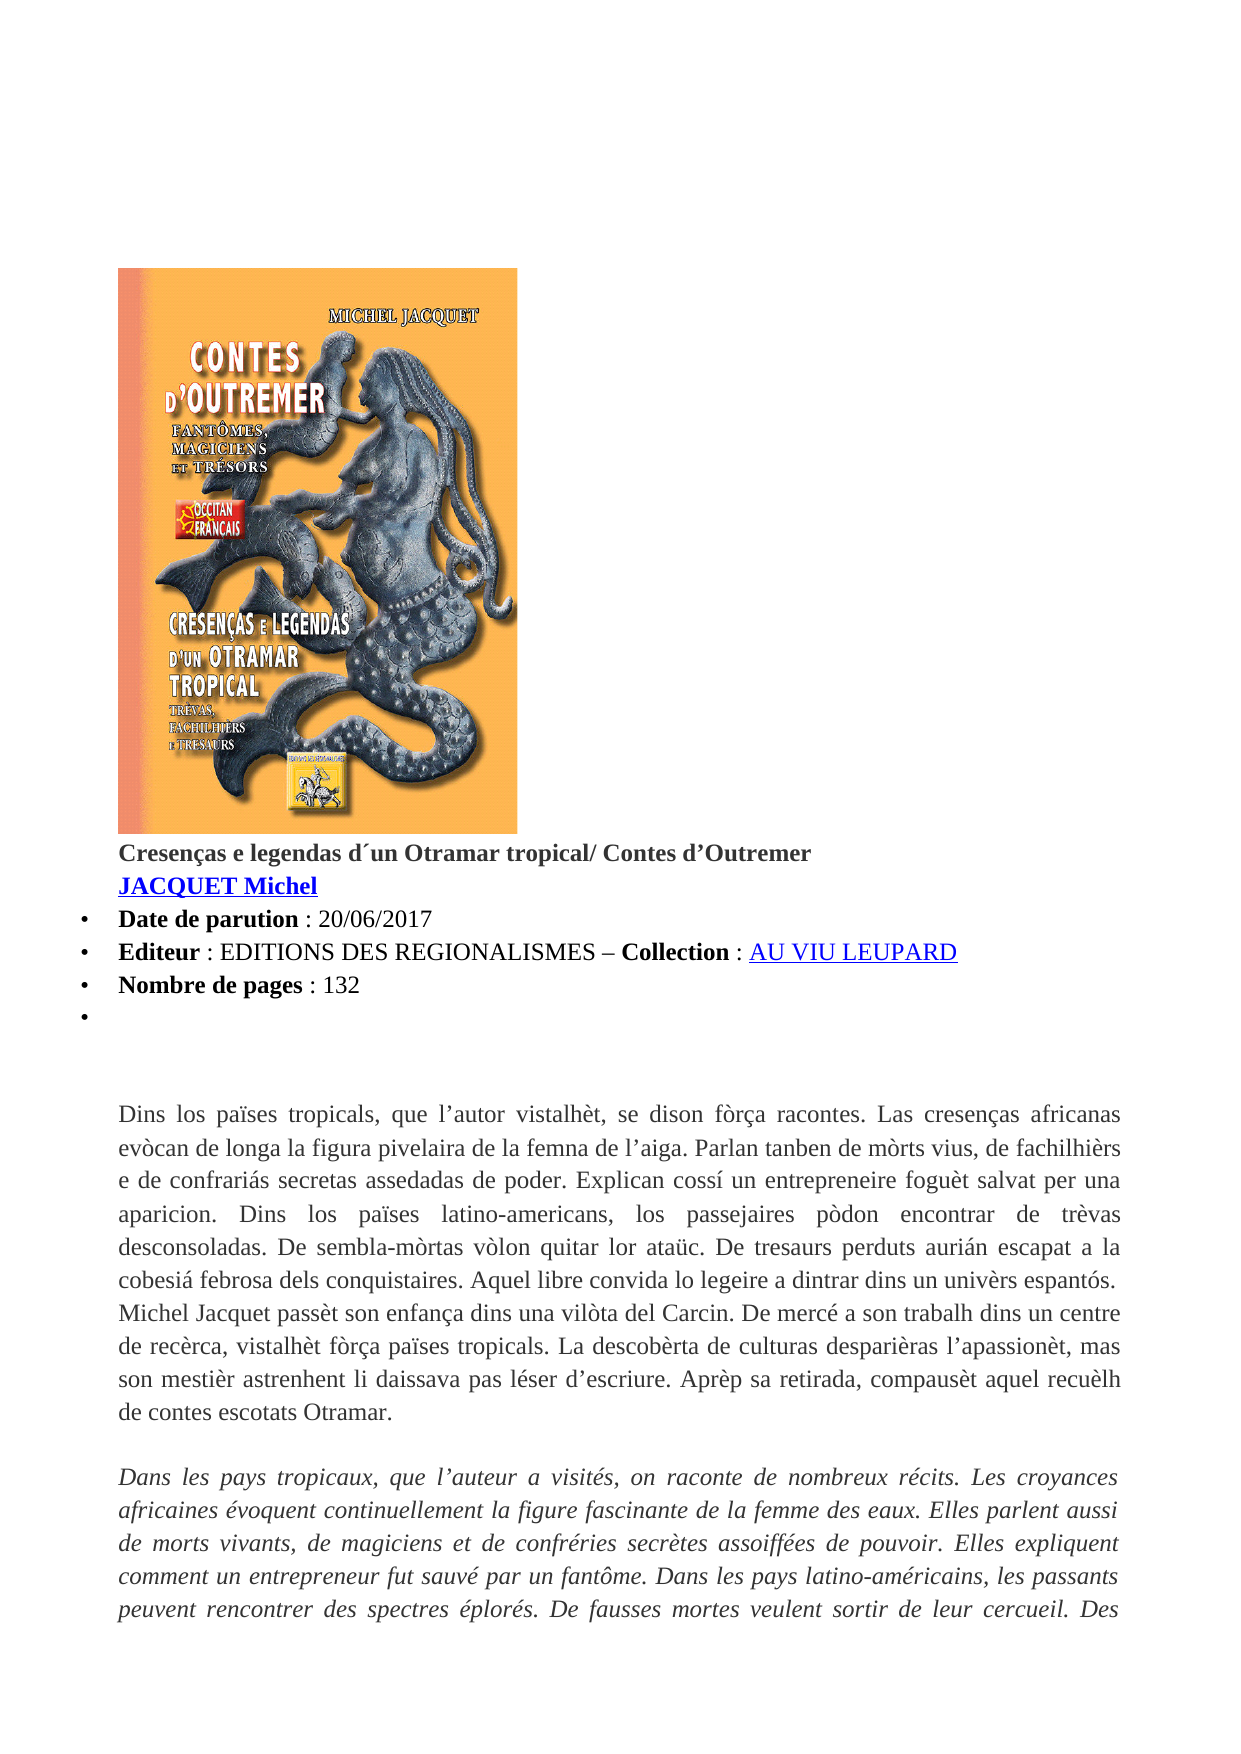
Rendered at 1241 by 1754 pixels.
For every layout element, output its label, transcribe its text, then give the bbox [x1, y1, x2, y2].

text JACQUET Michel [118, 871, 1122, 900]
list Nombre de pages : 132 [118, 970, 1122, 999]
text Dans les pays tropicaux, que l’auteur a visités, on raconte de nombreux récits. Les croyances africaines évoquent continuellement la figure fascinante de la femme des eaux. Elles parlent aussi de morts vivants, de magiciens et de confréries secrètes assoiffées de pouvoir. Elles expliquent comment un entrepreneur fut sauvé par un fantôme. Dans les pays latino-américains, les passants peuvent rencontrer des spectres éplorés. De fausses mortes veulent sortir de leur cercueil. Des [118, 1462, 1122, 1623]
list Date de parution : 20/06/2017 [118, 904, 1122, 933]
text Michel Jacquet passèt son enfança dins una vilòta del Carcin. De mercé a son trabalh dins un centre de recèrca, vistalhèt fòrça païses tropicals. La descobèrta de culturas desparièras l’apassionèt, mas son mestièr astrenhent li daissava pas léser d’escriure. Aprèp sa retirada, compausèt aquel recuèlh de contes escotats Otramar. [118, 1298, 1122, 1426]
text Cresenças e legendas d´un Otramar tropical/ Contes d’Outremer [118, 838, 1122, 867]
list Editeur : EDITIONS DES REGIONALISMES – Collection : AU VIU LEUPARD [118, 937, 1122, 966]
text Dins los païses tropicals, que l’autor vistalhèt, se dison fòrça racontes. Las cresenças africanas evòcan de longa la figura pivelaira de la femna de l’aiga. Parlan tanben de mòrts vius, de fachilhièrs e de confrariás secretas assedadas de poder. Explican cossí un entrepreneire foguèt salvat per una aparicion. Dins los païses latino-americans, los passejaires pòdon encontrar de trèvas desconsoladas. De sembla-mòrtas vòlon quitar lor ataüc. De tresaurs perduts aurián escapat a la cobesiá febrosa dels conquistaires. Aquel libre convida lo legeire a dintrar dins un univèrs espantós. [118, 1099, 1122, 1293]
